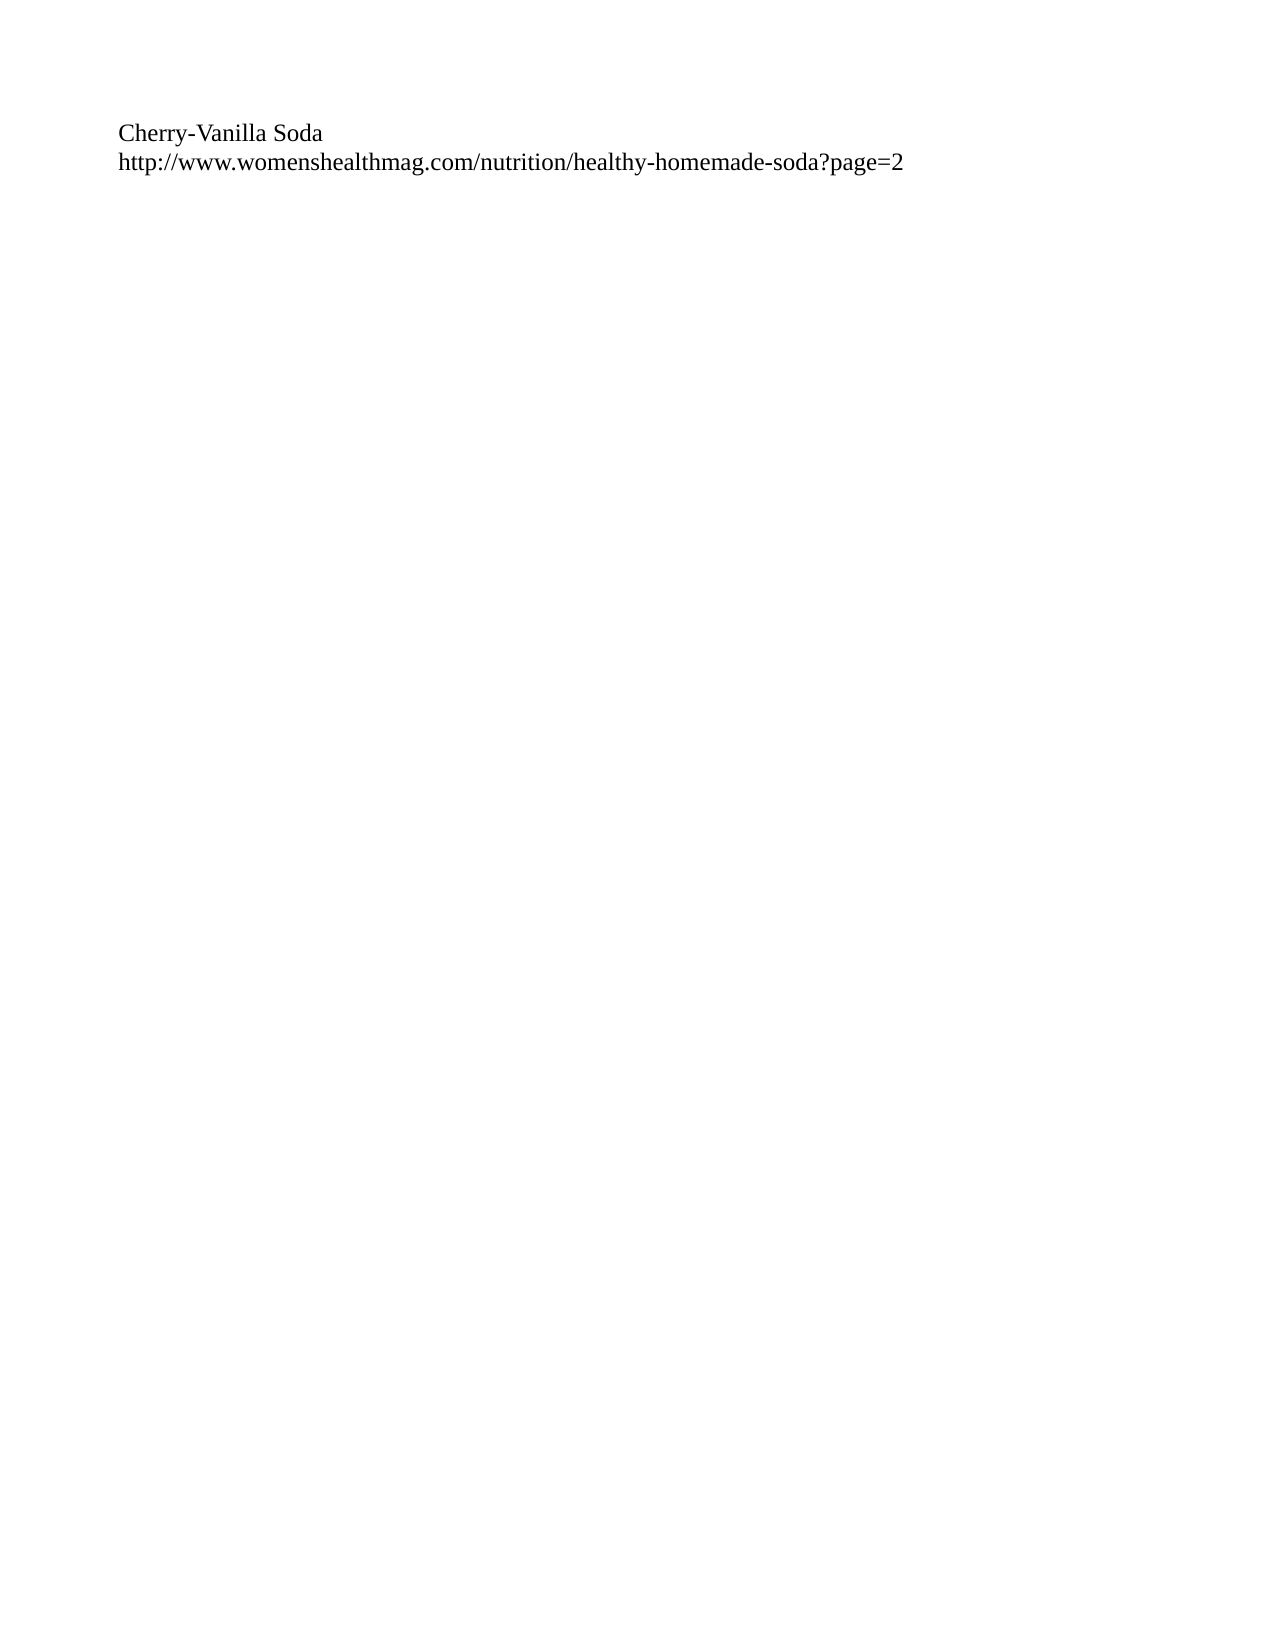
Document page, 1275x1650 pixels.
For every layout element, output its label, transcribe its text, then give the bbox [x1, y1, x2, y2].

text http://www.womenshealthmag.com/nutrition/healthy-homemade-soda?page=2 [118, 147, 1157, 176]
text Cherry-Vanilla Soda [118, 118, 1157, 147]
